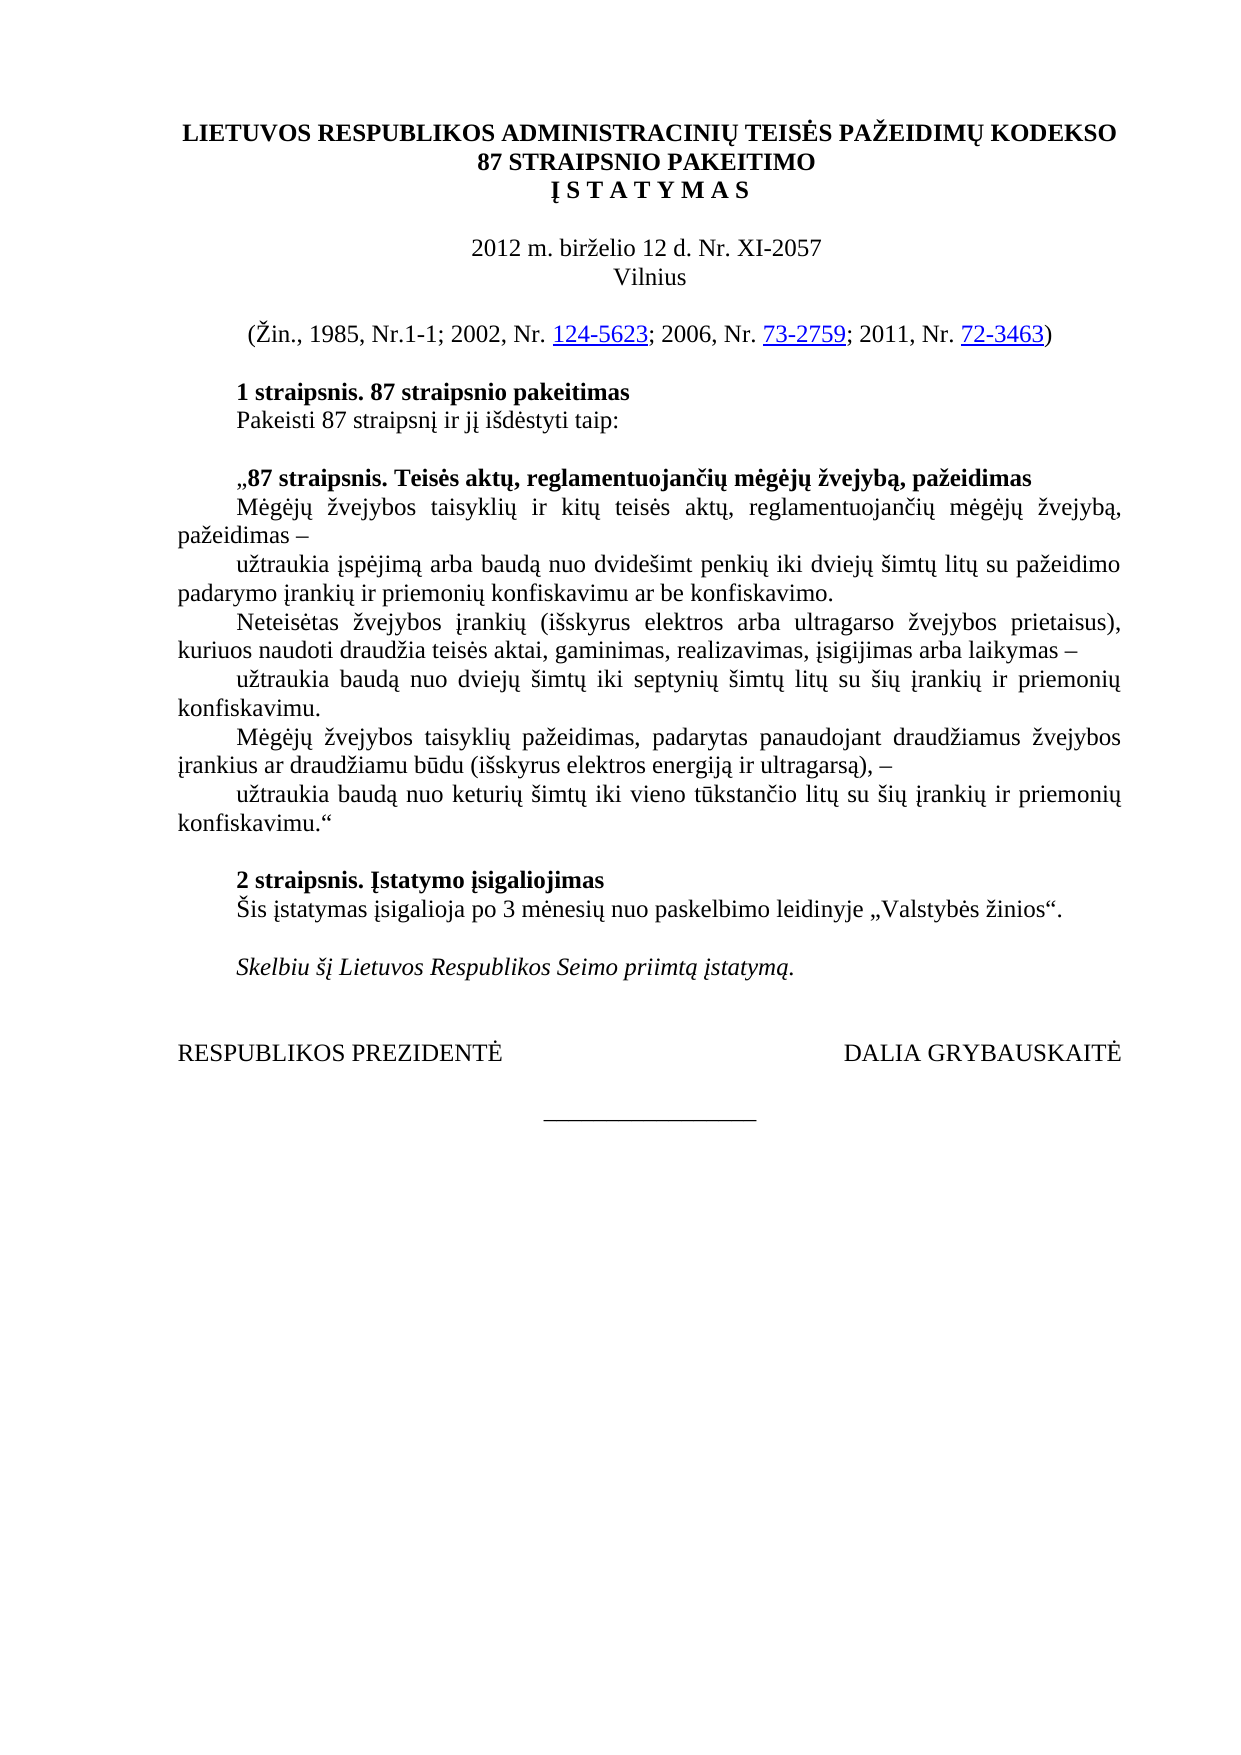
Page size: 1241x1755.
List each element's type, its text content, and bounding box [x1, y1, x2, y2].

text Mėgėjų žvejybos taisyklių ir kitų teisės aktų, reglamentuojančių mėgėjų žvejybą, pažeidimas – [177, 492, 1122, 549]
text Šis įstatymas įsigalioja po 3 mėnesių nuo paskelbimo leidinyje „Valstybės žinios“. [177, 894, 1122, 923]
text Neteisėtas žvejybos įrankių (išskyrus elektros arba ultragarso žvejybos prietaisus), kuriuos naudoti draudžia teisės aktai, gaminimas, realizavimas, įsigijimas arba laikymas – [177, 607, 1122, 664]
text užtraukia įspėjimą arba baudą nuo dvidešimt penkių iki dviejų šimtų litų su pažeidimo padarymo įrankių ir priemonių konfiskavimu ar be konfiskavimo. [177, 549, 1122, 607]
text 2012 m. birželio 12 d. Nr. XI-2057 [177, 233, 1122, 262]
text RESPUBLIKOS PREZIDENTĖ DALIA GRYBAUSKAITĖ [177, 1038, 1122, 1067]
text Pakeisti 87 straipsnį ir jį išdėstyti taip: [177, 406, 1122, 434]
text _________________ [177, 1096, 1122, 1124]
text užtraukia baudą nuo dviejų šimtų iki septynių šimtų litų su šių įrankių ir priemonių konfiskavimu. [177, 664, 1122, 722]
text užtraukia baudą nuo keturių šimtų iki vieno tūkstančio litų su šių įrankių ir priemonių konfiskavimu.“ [177, 779, 1122, 837]
text Vilnius [177, 262, 1122, 291]
text 1 straipsnis. 87 straipsnio pakeitimas [177, 377, 1122, 406]
text Skelbiu šį Lietuvos Respublikos Seimo priimtą įstatymą. [177, 952, 1122, 981]
text „87 straipsnis. Teisės aktų, reglamentuojančių mėgėjų žvejybą, pažeidimas [177, 463, 1122, 492]
text (Žin., 1985, Nr.1-1; 2002, Nr. 124-5623; 2006, Nr. 73-2759; 2011, Nr. 72-3463) [177, 319, 1122, 348]
text Mėgėjų žvejybos taisyklių pažeidimas, padarytas panaudojant draudžiamus žvejybos įrankius ar draudžiamu būdu (išskyrus elektros energiją ir ultragarsą), – [177, 722, 1122, 779]
text 2 straipsnis. Įstatymo įsigaliojimas [177, 866, 1122, 894]
text LIETUVOS RESPUBLIKOS ADMINISTRACINIŲ TEISĖS PAŽEIDIMŲ KODEKSO 87 STRAIPSNIO PAKEITIMO Į S T A T Y M A S [177, 118, 1122, 204]
